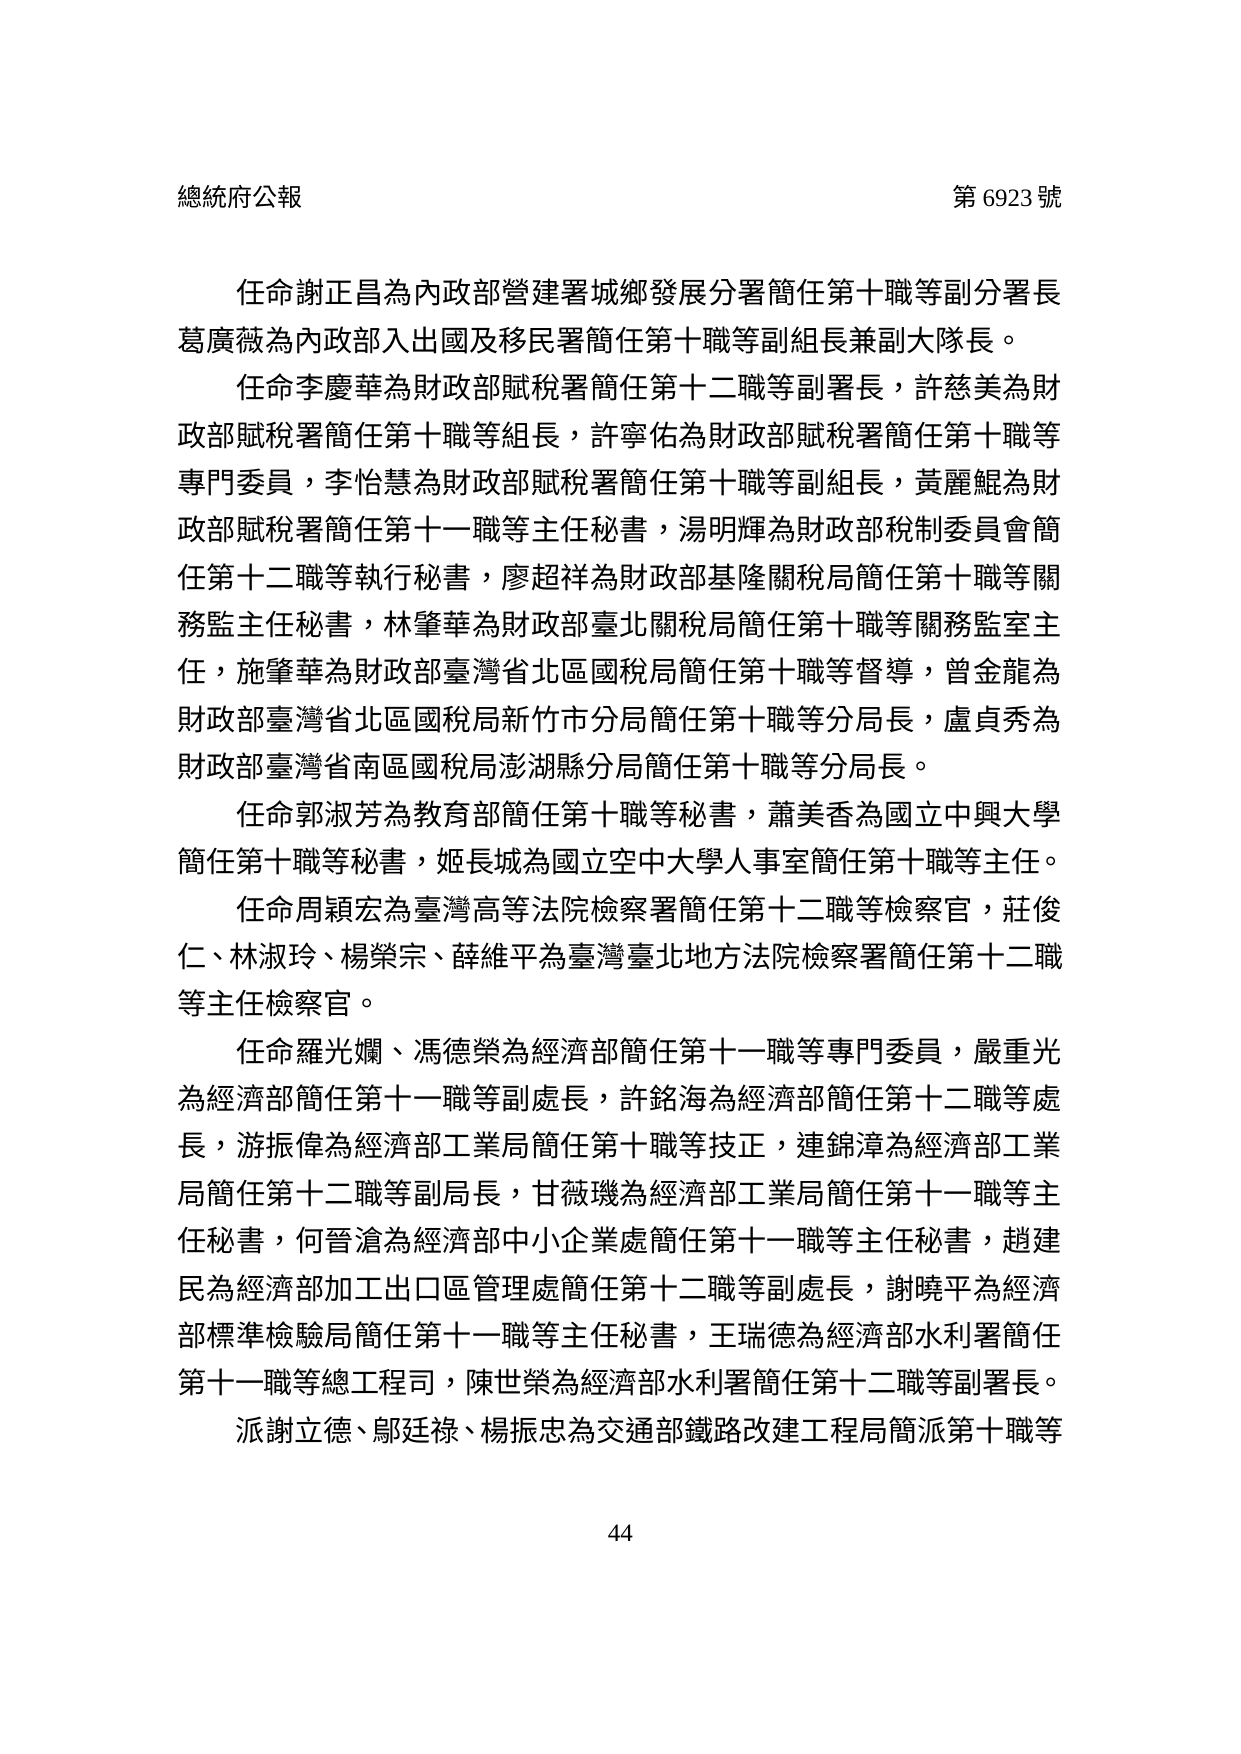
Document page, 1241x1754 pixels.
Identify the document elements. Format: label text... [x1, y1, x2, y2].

text 派謝立德、鄔廷祿、楊振忠為交通部鐵路改建工程局簡派第十職等 [177, 1403, 1063, 1451]
text 任命李慶華為財政部賦稅署簡任第十二職等副署長，許慈美為財政部賦稅署簡任第十職等組長，許寧佑為財政部賦稅署簡任第十職等專門委員，李怡慧為財政部賦稅署簡任第十職等副組長，黃麗鯤為財政部賦稅署簡任第十一職等主任秘書，湯明輝為財政部稅制委員會簡任第十二職等執行秘書，廖超祥為財政部基隆關稅局簡任第十職等關務監主任秘書，林肇華為財政部臺北關稅局簡任第十職等關務監室主任，施肇華為財政部臺灣省北區國稅局簡任第十職等督導，曾金龍為財政部臺灣省北區國稅局新竹市分局簡任第十職等分局長，盧貞秀為財政部臺灣省南區國稅局澎湖縣分局簡任第十職等分局長。 [177, 361, 1063, 787]
text 任命羅光孄、馮德榮為經濟部簡任第十一職等專門委員，嚴重光為經濟部簡任第十一職等副處長，許銘海為經濟部簡任第十二職等處長，游振偉為經濟部工業局簡任第十職等技正，連錦漳為經濟部工業局簡任第十二職等副局長，甘薇璣為經濟部工業局簡任第十一職等主任秘書，何晉滄為經濟部中小企業處簡任第十一職等主任秘書，趙建民為經濟部加工出口區管理處簡任第十二職等副處長，謝曉平為經濟部標準檢驗局簡任第十一職等主任秘書，王瑞德為經濟部水利署簡任第十一職等總工程司，陳世榮為經濟部水利署簡任第十二職等副署長。 [177, 1024, 1063, 1403]
text 任命周穎宏為臺灣高等法院檢察署簡任第十二職等檢察官，莊俊仁、林淑玲、楊榮宗、薛維平為臺灣臺北地方法院檢察署簡任第十二職等主任檢察官。 [177, 882, 1063, 1024]
text 任命郭淑芳為教育部簡任第十職等秘書，蕭美香為國立中興大學簡任第十職等秘書，姬長城為國立空中大學人事室簡任第十職等主任。 [177, 787, 1063, 882]
text 任命謝正昌為內政部營建署城鄉發展分署簡任第十職等副分署長，葛廣薇為內政部入出國及移民署簡任第十職等副組長兼副大隊長。 [177, 266, 1063, 361]
